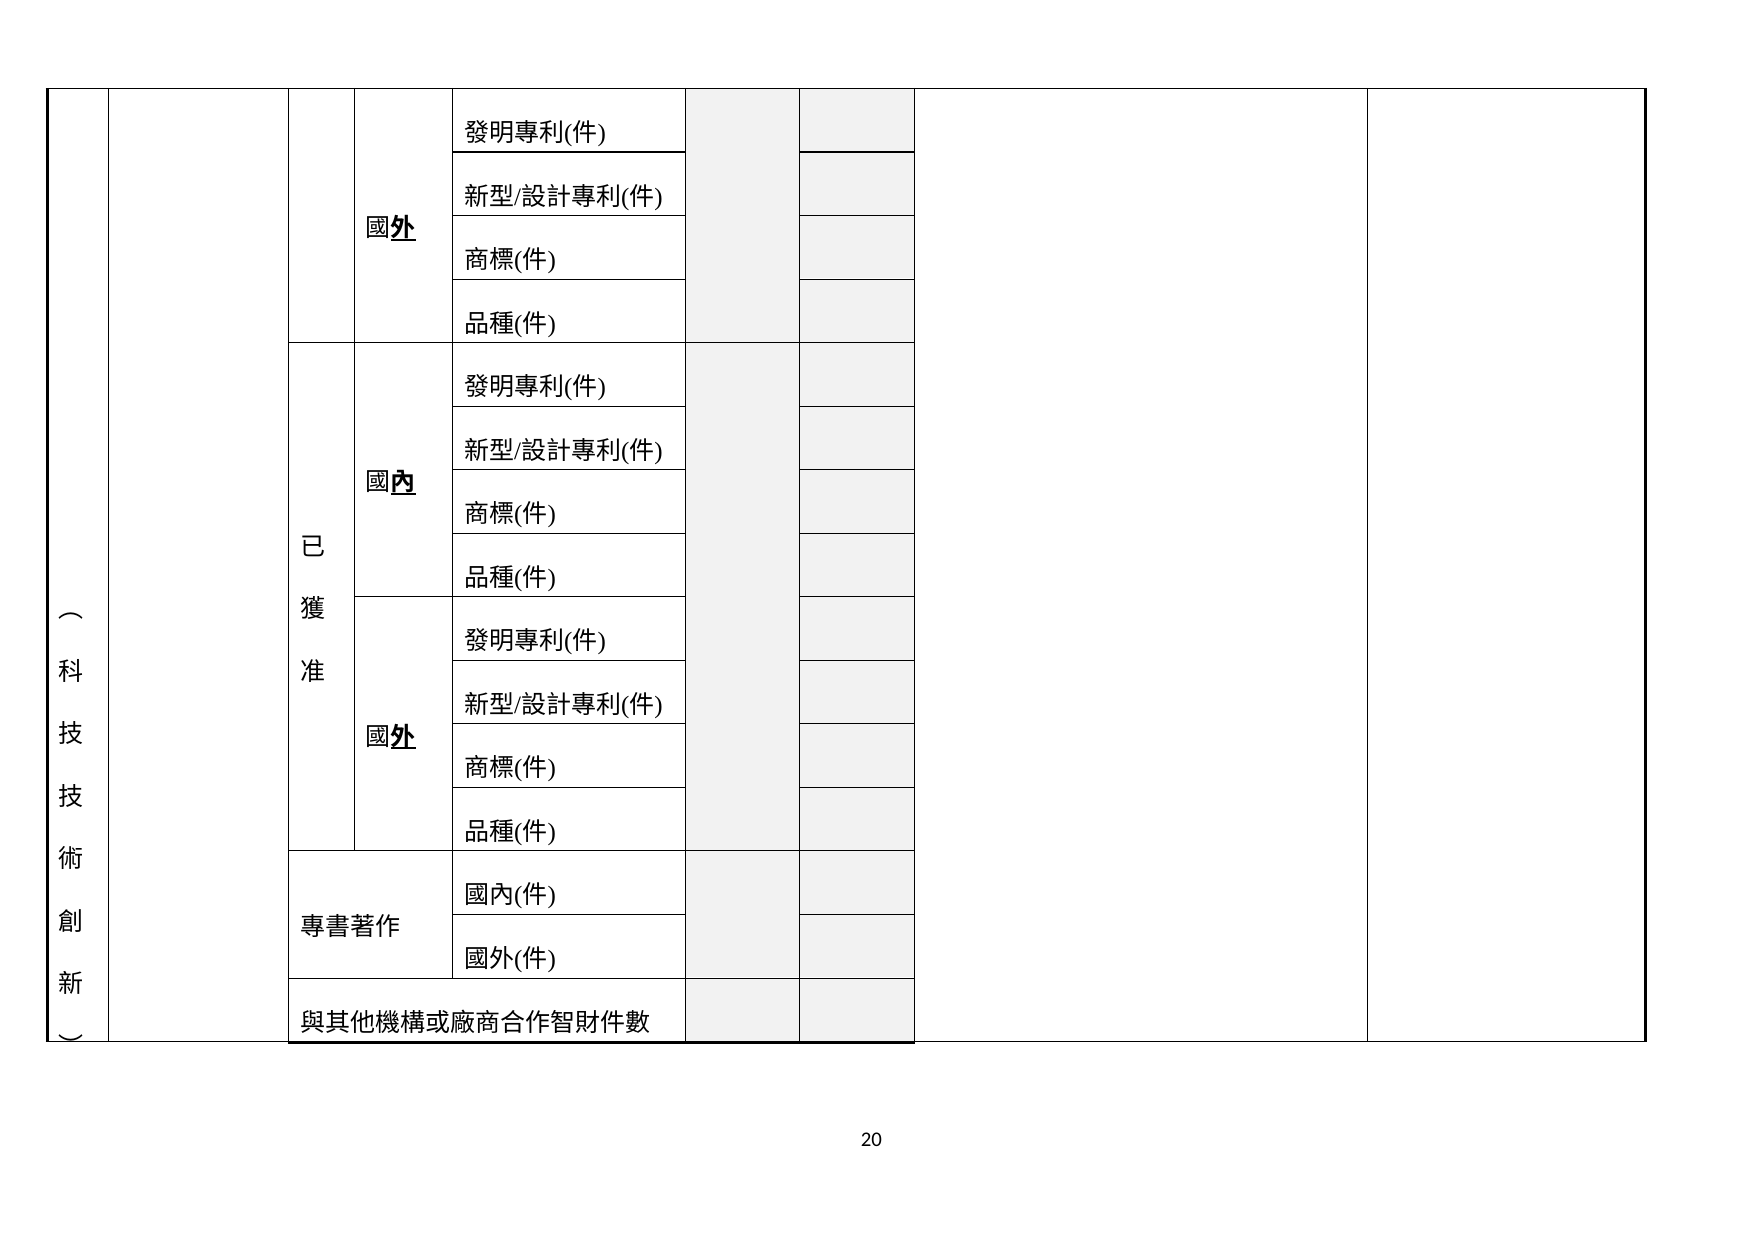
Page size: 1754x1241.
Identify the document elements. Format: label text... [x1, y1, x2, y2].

table_cell 商標(件) [453, 470, 685, 533]
table_cell [1368, 89, 1644, 1041]
table_cell 發明專利(件) [453, 89, 685, 151]
table_cell [686, 343, 799, 850]
table_cell [800, 724, 914, 787]
table_cell [686, 89, 799, 342]
table_cell [109, 89, 288, 1041]
table_cell [800, 470, 914, 533]
table_cell 國內(件) [453, 851, 685, 914]
table_cell 國外 [355, 89, 452, 342]
table_cell 已 獲 准 [289, 343, 354, 850]
table_cell 商標(件) [453, 216, 685, 278]
table_cell 新型/設計專利(件) [453, 407, 685, 469]
table_cell 與其他機構或廠商合作智財件數 [289, 979, 685, 1041]
table_cell 品種(件) [453, 788, 685, 850]
table_cell 發明專利(件) [453, 597, 685, 660]
table_cell [800, 280, 914, 342]
table_cell 專書著作 [289, 851, 452, 977]
table_cell 商標(件) [453, 724, 685, 787]
table_cell 國外 [355, 597, 452, 850]
table_cell [800, 661, 914, 723]
table_cell 發明專利(件) [453, 343, 685, 406]
table_cell [800, 979, 914, 1041]
table_cell 品種(件) [453, 280, 685, 342]
table_cell 國外(件) [453, 915, 685, 977]
table_cell [800, 407, 914, 469]
table_cell 國內 [355, 343, 452, 596]
table_cell 新型/設計專利(件) [453, 153, 685, 215]
table_cell [800, 153, 914, 215]
table_cell 技 術 創 新︵ 科 技 技 術 創 新 ︶ [49, 89, 108, 1041]
table_cell 新型/設計專利(件) [453, 661, 685, 723]
table_cell [686, 979, 799, 1041]
table_cell [800, 788, 914, 850]
table_cell [800, 851, 914, 914]
table_cell [800, 915, 914, 977]
table_cell [800, 343, 914, 406]
table_cell [289, 89, 354, 342]
table_cell [800, 597, 914, 660]
table_cell [800, 216, 914, 278]
table_cell [915, 89, 1367, 1041]
table_cell [800, 89, 914, 151]
table_cell [800, 534, 914, 596]
table_cell [686, 851, 799, 977]
table_cell 品種(件) [453, 534, 685, 596]
